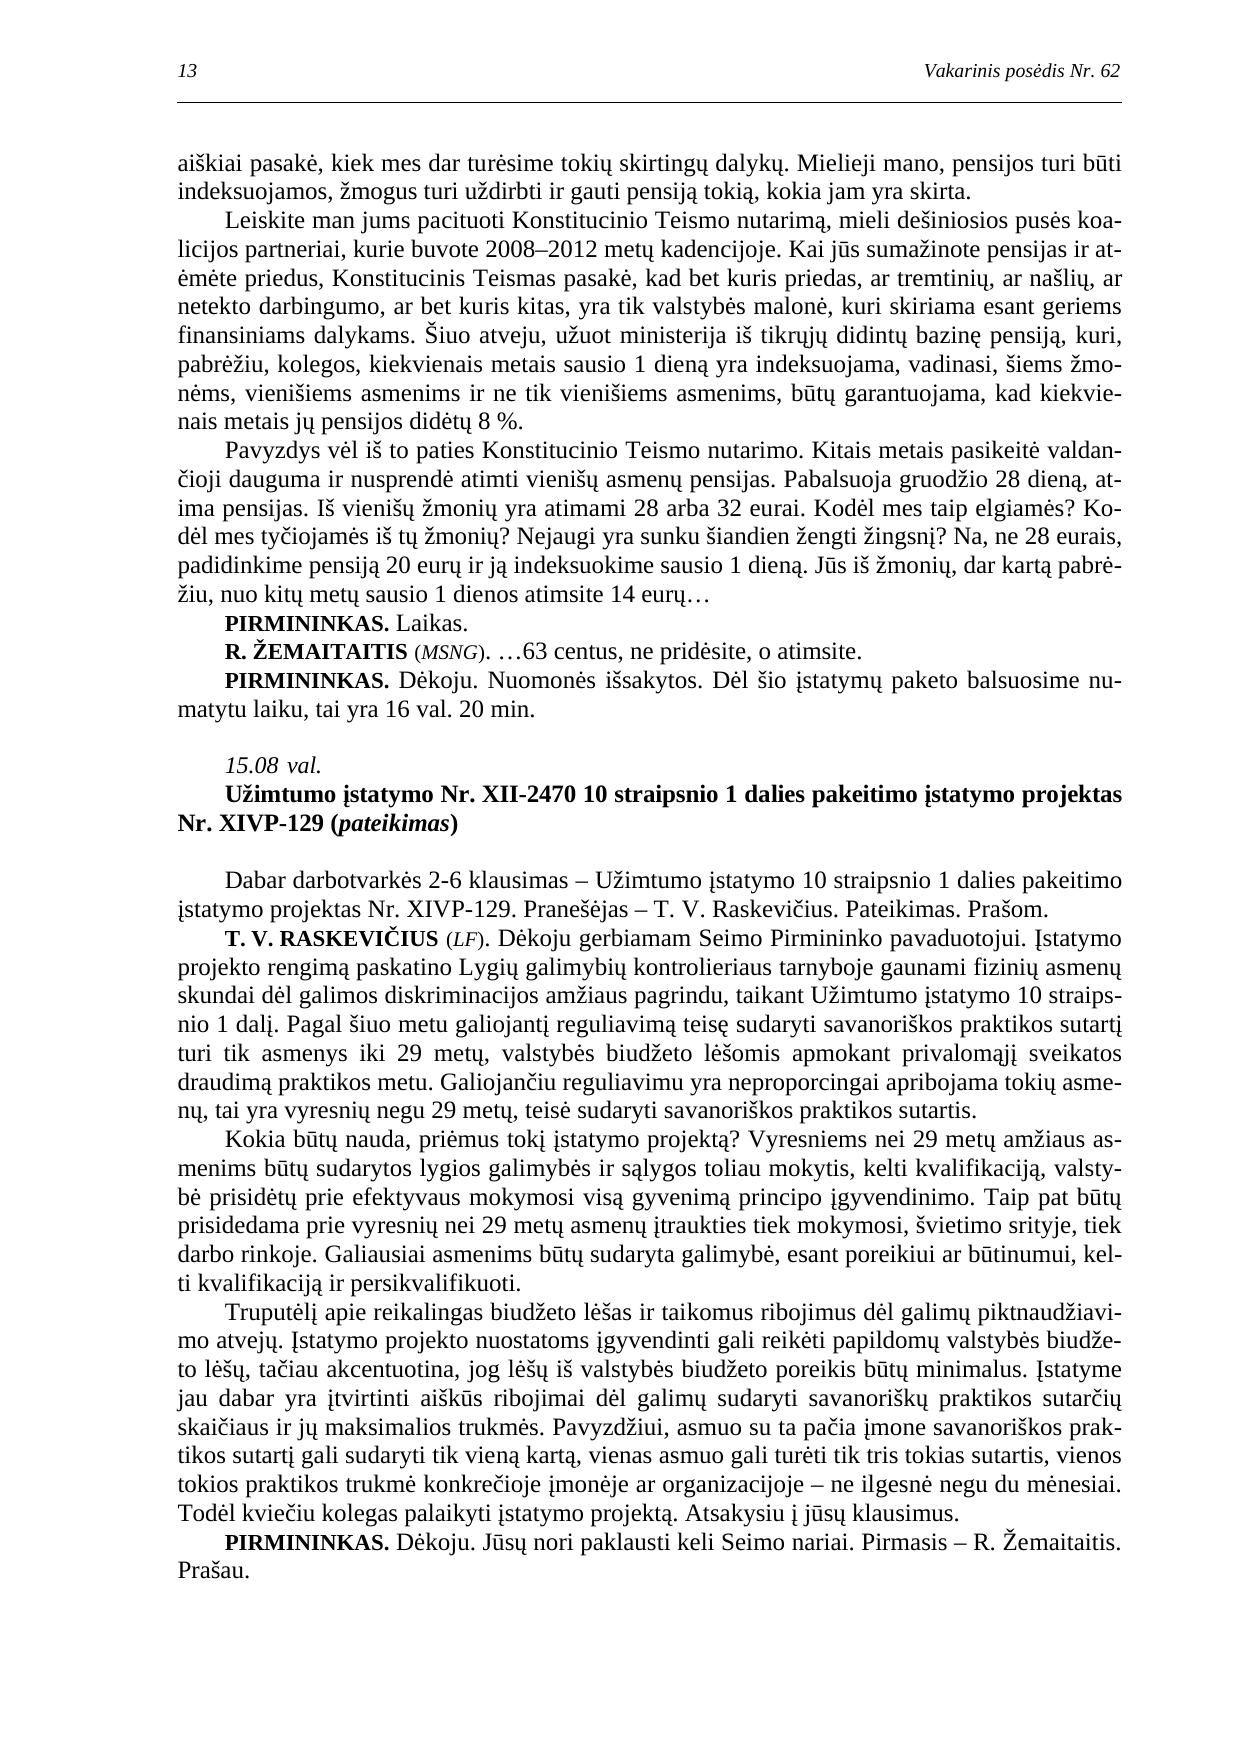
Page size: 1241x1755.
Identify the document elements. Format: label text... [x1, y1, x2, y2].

text Ko­kia bū­tų nau­da, pri­ėmus to­kį įsta­ty­mo pro­jek­tą? Vy­res­niems nei 29 me­tų am­žiaus as­me­nims bū­tų su­da­ry­tos ly­gios ga­li­my­bės ir są­ly­gos to­liau mo­ky­tis, kel­ti kva­li­fi­ka­ci­ją, vals­ty­bė pri­si­dė­tų prie efek­ty­vaus mo­ky­mo­si vi­są gy­ve­ni­mą prin­ci­po įgy­ven­di­ni­mo. Taip pat bū­tų pri­si­de­da­ma prie vy­res­nių nei 29 me­tų as­me­nų įtrauk­ties tiek mo­ky­mo­si, švie­ti­mo sri­ty­je, tiek dar­bo rin­ko­je. Ga­liau­siai as­me­nims bū­tų su­da­ry­ta ga­li­my­bė, esant po­rei­kiui ar bū­ti­nu­mui, kel­ti kva­li­fi­ka­ci­ją ir per­si­kva­li­fi­kuo­ti. [177, 1124, 1122, 1297]
text aiš­kiai pa­sa­kė, kiek mes dar tu­rė­si­me to­kių skir­tin­gų da­ly­kų. Mie­lie­ji ma­no, pen­si­jos tu­ri bū­ti in­dek­suo­ja­mos, žmo­gus tu­ri už­dirb­ti ir gau­ti pen­si­ją to­kią, ko­kia jam yra skir­ta. [177, 148, 1122, 205]
text PIRMININKAS. Dė­ko­ju. Jū­sų no­ri pa­klaus­ti ke­li Sei­mo na­riai. Pir­ma­sis – R. Že­mai­tai­tis. Pra­šau. [177, 1527, 1122, 1584]
text Leis­ki­te man jums pa­ci­tuo­ti Kon­sti­tu­ci­nio Teis­mo nu­ta­ri­mą, mie­li de­ši­nio­sios pu­sės ko­a­li­ci­jos part­ne­riai, ku­rie bu­vo­te 2008–2012 me­tų ka­den­ci­jo­je. Kai jūs su­ma­ži­no­te pen­si­jas ir at­ėmė­te prie­dus, Kon­sti­tu­ci­nis Teis­mas pa­sa­kė, kad bet ku­ris prie­das, ar trem­ti­nių, ar naš­lių, ar ne­tek­to dar­bin­gu­mo, ar bet ku­ris ki­tas, yra tik vals­ty­bės ma­lo­nė, ku­ri ski­ria­ma esant ge­riems fi­nan­si­niams da­ly­kams. Šiuo at­ve­ju, užuot mi­nis­te­ri­ja iš tik­rų­jų di­din­tų ba­zi­nę pen­si­ją, ku­ri, pa­brė­žiu, ko­le­gos, kiek­vie­nais me­tais sau­sio 1 die­ną yra in­dek­suo­ja­ma, va­di­na­si, šiems žmo­nėms, vie­ni­šiems as­me­nims ir ne tik vie­ni­šiems as­me­nims, bū­tų ga­ran­tuo­ja­ma, kad kiek­vie­nais me­tais jų pen­si­jos di­dė­tų 8 %. [177, 205, 1122, 435]
text Da­bar dar­bo­tvarkės 2-6 klau­si­mas – Už­im­tu­mo įsta­ty­mo 10 straips­nio 1 da­lies pa­kei­ti­mo įsta­ty­mo pro­jek­tas Nr. XIVP-129. Pra­ne­šė­jas – T. V. Ras­ke­vi­čius. Pa­tei­ki­mas. Pra­šom. [177, 865, 1122, 923]
text Tru­pu­tė­lį apie rei­ka­lin­gas biu­dže­to lė­šas ir tai­ko­mus ri­bo­ji­mus dėl ga­li­mų pik­tnau­džia­vi­mo at­ve­jų. Įsta­ty­mo pro­jek­to nuo­sta­toms įgy­ven­din­ti ga­li rei­kė­ti pa­pil­do­mų vals­ty­bės biu­dže­to lė­šų, ta­čiau ak­cen­tuo­ti­na, jog lė­šų iš vals­ty­bės biu­dže­to po­rei­kis bū­tų mi­ni­ma­lus. Įsta­ty­me jau da­bar yra įtvir­tin­ti aiš­kūs ri­bo­ji­mai dėl ga­li­mų su­da­ry­ti sa­va­no­riš­kų prak­ti­kos su­tar­čių skai­čiaus ir jų mak­si­ma­lios truk­mės. Pa­vyz­džiui, as­muo su ta pa­čia įmo­ne sa­va­no­riš­kos prak­ti­kos su­tar­tį ga­li su­da­ry­ti tik vie­ną kar­tą, vie­nas as­muo ga­li tu­rė­ti tik tris to­kias su­tar­tis, vie­nos to­kios prak­ti­kos truk­mė kon­kre­čio­je įmo­nė­je ar or­ga­ni­za­ci­jo­je – ne il­ges­nė ne­gu du mė­ne­siai. To­dėl kvie­čiu ko­le­gas pa­lai­ky­ti įsta­ty­mo pro­jek­tą. At­sa­ky­siu į jū­sų klau­si­mus. [177, 1297, 1122, 1527]
text Už­im­tu­mo įsta­ty­mo Nr. XII-2470 10 straips­nio 1 da­lies pa­kei­ti­mo įsta­ty­mo pro­jek­tas Nr. XIVP-129 (pa­tei­ki­mas) [177, 779, 1122, 837]
text PIRMININKAS. Lai­kas. [177, 608, 1122, 636]
text 15.08 val. [224, 751, 1122, 779]
text Pa­vyz­dys vėl iš to pa­ties Kon­sti­tu­ci­nio Teis­mo nu­ta­ri­mo. Ki­tais me­tais pa­si­kei­tė val­dan­čio­ji dau­gu­ma ir nu­spren­dė at­im­ti vie­ni­šų as­me­nų pen­si­jas. Pa­bal­suo­ja gruo­džio 28 die­ną, at­ima pen­si­jas. Iš vie­ni­šų žmo­nių yra at­ima­mi 28 ar­ba 32 eu­rai. Ko­dėl mes taip el­gia­mės? Ko­dėl mes ty­čio­ja­mės iš tų žmo­nių? Ne­jau­gi yra sun­ku šian­dien ženg­ti žings­nį? Na, ne 28 eu­rais, pa­di­din­ki­me pen­si­ją 20 eu­rų ir ją in­dek­suo­ki­me sau­sio 1 die­ną. Jūs iš žmo­nių, dar kar­tą pa­brė­žiu, nuo ki­tų me­tų sau­sio 1 die­nos at­im­si­te 14 eu­rų… [177, 435, 1122, 608]
text R. ŽEMAITAITIS (MSNG). …63 cen­tus, ne pri­dė­si­te, o at­im­si­te. [177, 636, 1122, 665]
text PIRMININKAS. Dė­ko­ju. Nuo­mo­nės iš­sa­ky­tos. Dėl šio įsta­ty­mų pa­ke­to bal­suo­si­me nu­ma­ty­tu lai­ku, tai yra 16 val. 20 min. [177, 665, 1122, 723]
text T. V. RASKEVIČIUS (LF). Dė­ko­ju ger­bia­mam Sei­mo Pir­mi­nin­ko pa­va­duo­to­jui. Įsta­ty­mo pro­jek­to ren­gi­mą pa­ska­ti­no Ly­gių ga­li­my­bių kon­tro­lie­riaus tar­ny­bo­je gau­na­mi fi­zi­nių as­me­nų skun­dai dėl ga­li­mos dis­kri­mi­na­ci­jos am­žiaus pa­grin­du, tai­kant Už­im­tu­mo įsta­ty­mo 10 straips­nio 1 da­lį. Pa­gal šiuo me­tu ga­lio­jan­tį re­gu­lia­vi­mą tei­sę su­da­ry­ti sa­va­no­riš­kos prak­ti­kos su­tar­tį tu­ri tik as­me­nys iki 29 me­tų, vals­ty­bės biu­dže­to lė­šo­mis ap­mo­kant pri­va­lo­mą­jį svei­ka­tos drau­di­mą prak­ti­kos me­tu. Ga­lio­jan­čiu re­gu­lia­vi­mu yra ne­pro­por­cin­gai ap­ri­bo­ja­ma to­kių as­me­nų, tai yra vy­res­nių ne­gu 29 me­tų, tei­sė su­da­ry­ti sa­va­no­riš­kos prak­ti­kos su­tar­tis. [177, 923, 1122, 1124]
